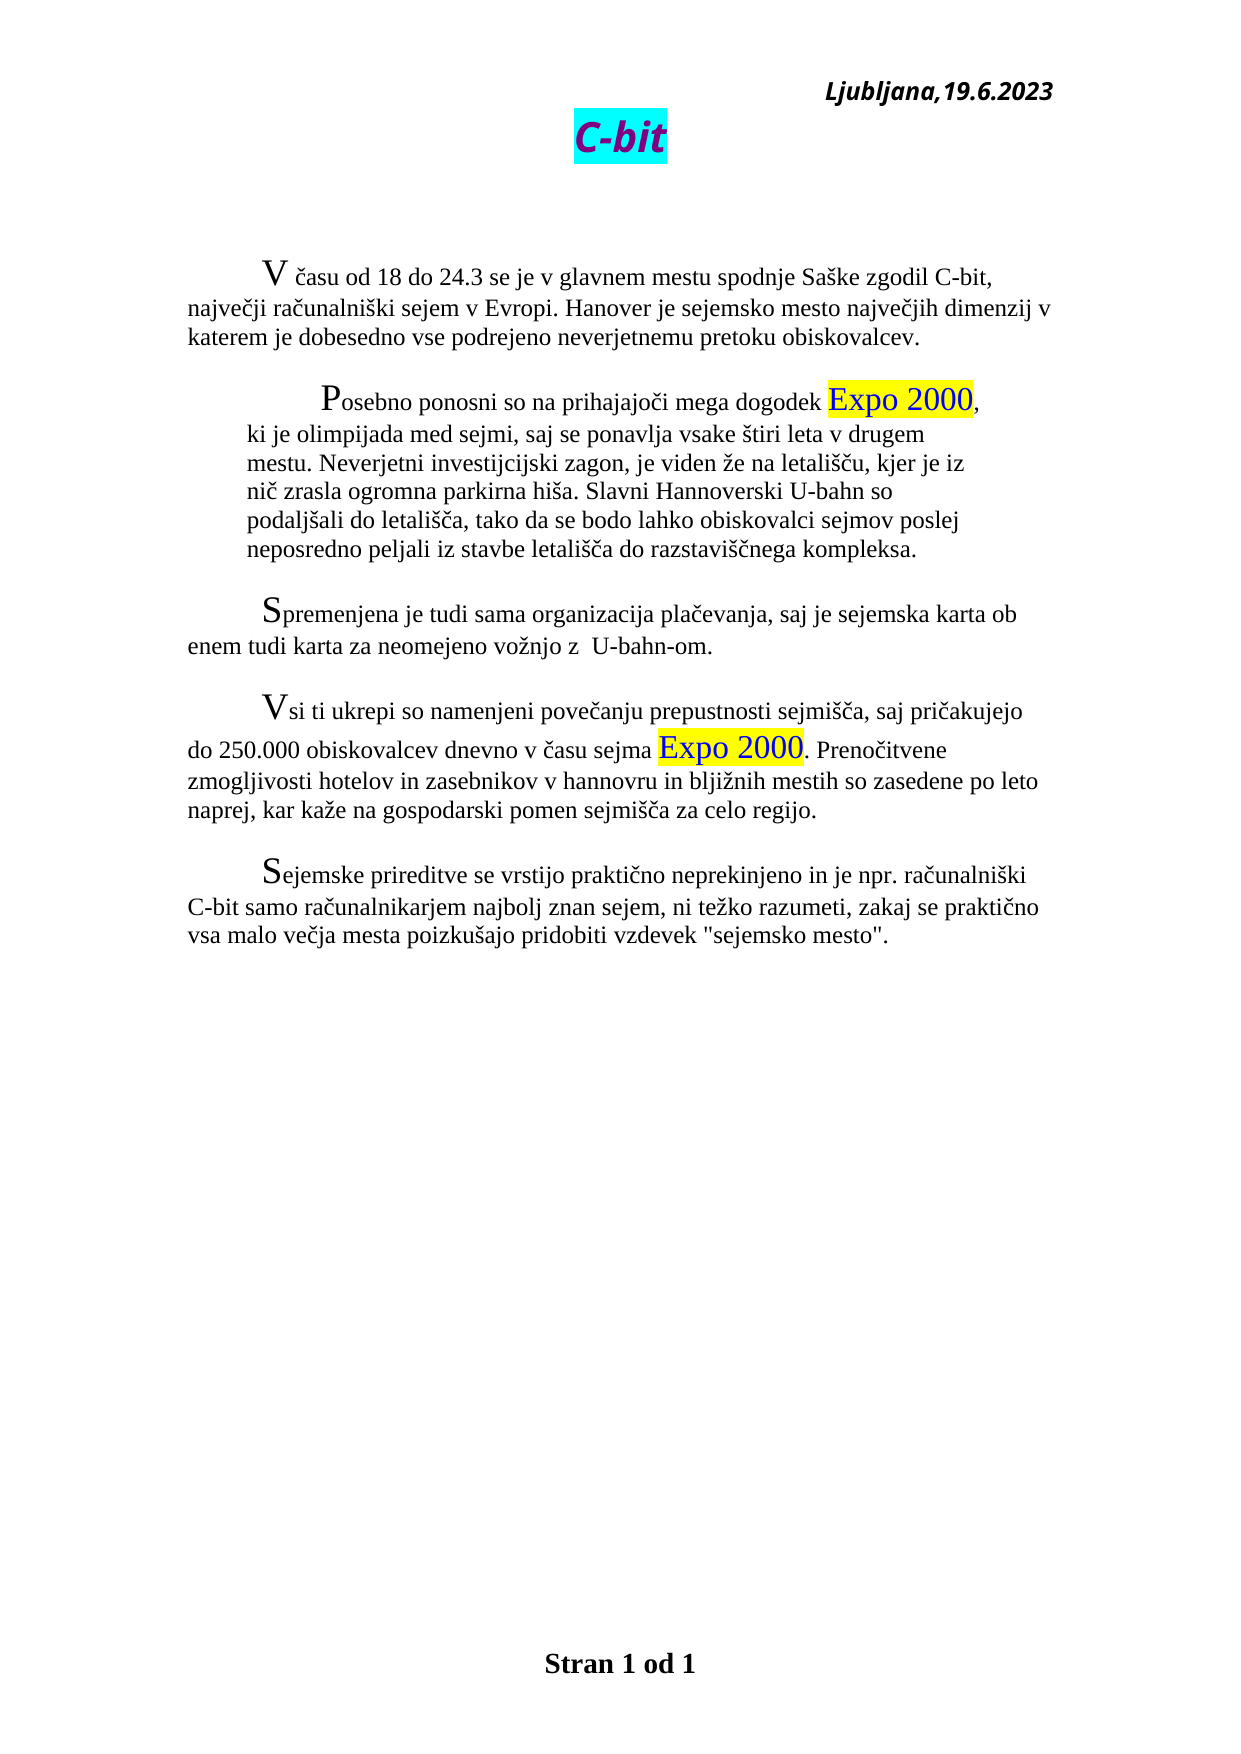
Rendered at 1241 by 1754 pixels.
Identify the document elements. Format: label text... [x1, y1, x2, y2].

text V času od 18 do 24.3 se je v glavnem mestu spodnje Saške zgodil C-bit, največji računalniški sejem v Evropi. Hanover je sejemsko mesto največjih dimenzij v katerem je dobesedno vse podrejeno neverjetnemu pretoku obiskovalcev. [187, 250, 1053, 351]
text Spremenjena je tudi sama organizacija plačevanja, saj je sejemska karta ob enem tudi karta za neomejeno vožnjo z U-bahn-om. [187, 588, 1053, 659]
text Vsi ti ukrepi so namenjeni povečanju prepustnosti sejmišča, saj pričakujejo do 250.000 obiskovalcev dnevno v času sejma Expo 2000. Prenočitvene zmogljivosti hotelov in zasebnikov v hannovru in bljižnih mestih so zasedene po leto naprej, kar kaže na gospodarski pomen sejmišča za celo regijo. [187, 684, 1053, 823]
text Sejemske prireditve se vrstijo praktično neprekinjeno in je npr. računalniški C-bit samo računalnikarjem najbolj znan sejem, ni težko razumeti, zakaj se praktično vsa malo večja mesta poizkušajo pridobiti vzdevek "sejemsko mesto". [187, 848, 1053, 949]
text Posebno ponosni so na prihajajoči mega dogodek Expo 2000, ki je olimpijada med sejmi, saj se ponavlja vsake štiri leta v drugem mestu. Neverjetni investijcijski zagon, je viden že na letališču, kjer je iz nič zrasla ogromna parkirna hiša. Slavni Hannoverski U-bahn so podaljšali do letališča, tako da se bodo lahko obiskovalci sejmov poslej neposredno peljali iz stavbe letališča do razstaviščnega kompleksa. [247, 376, 994, 563]
